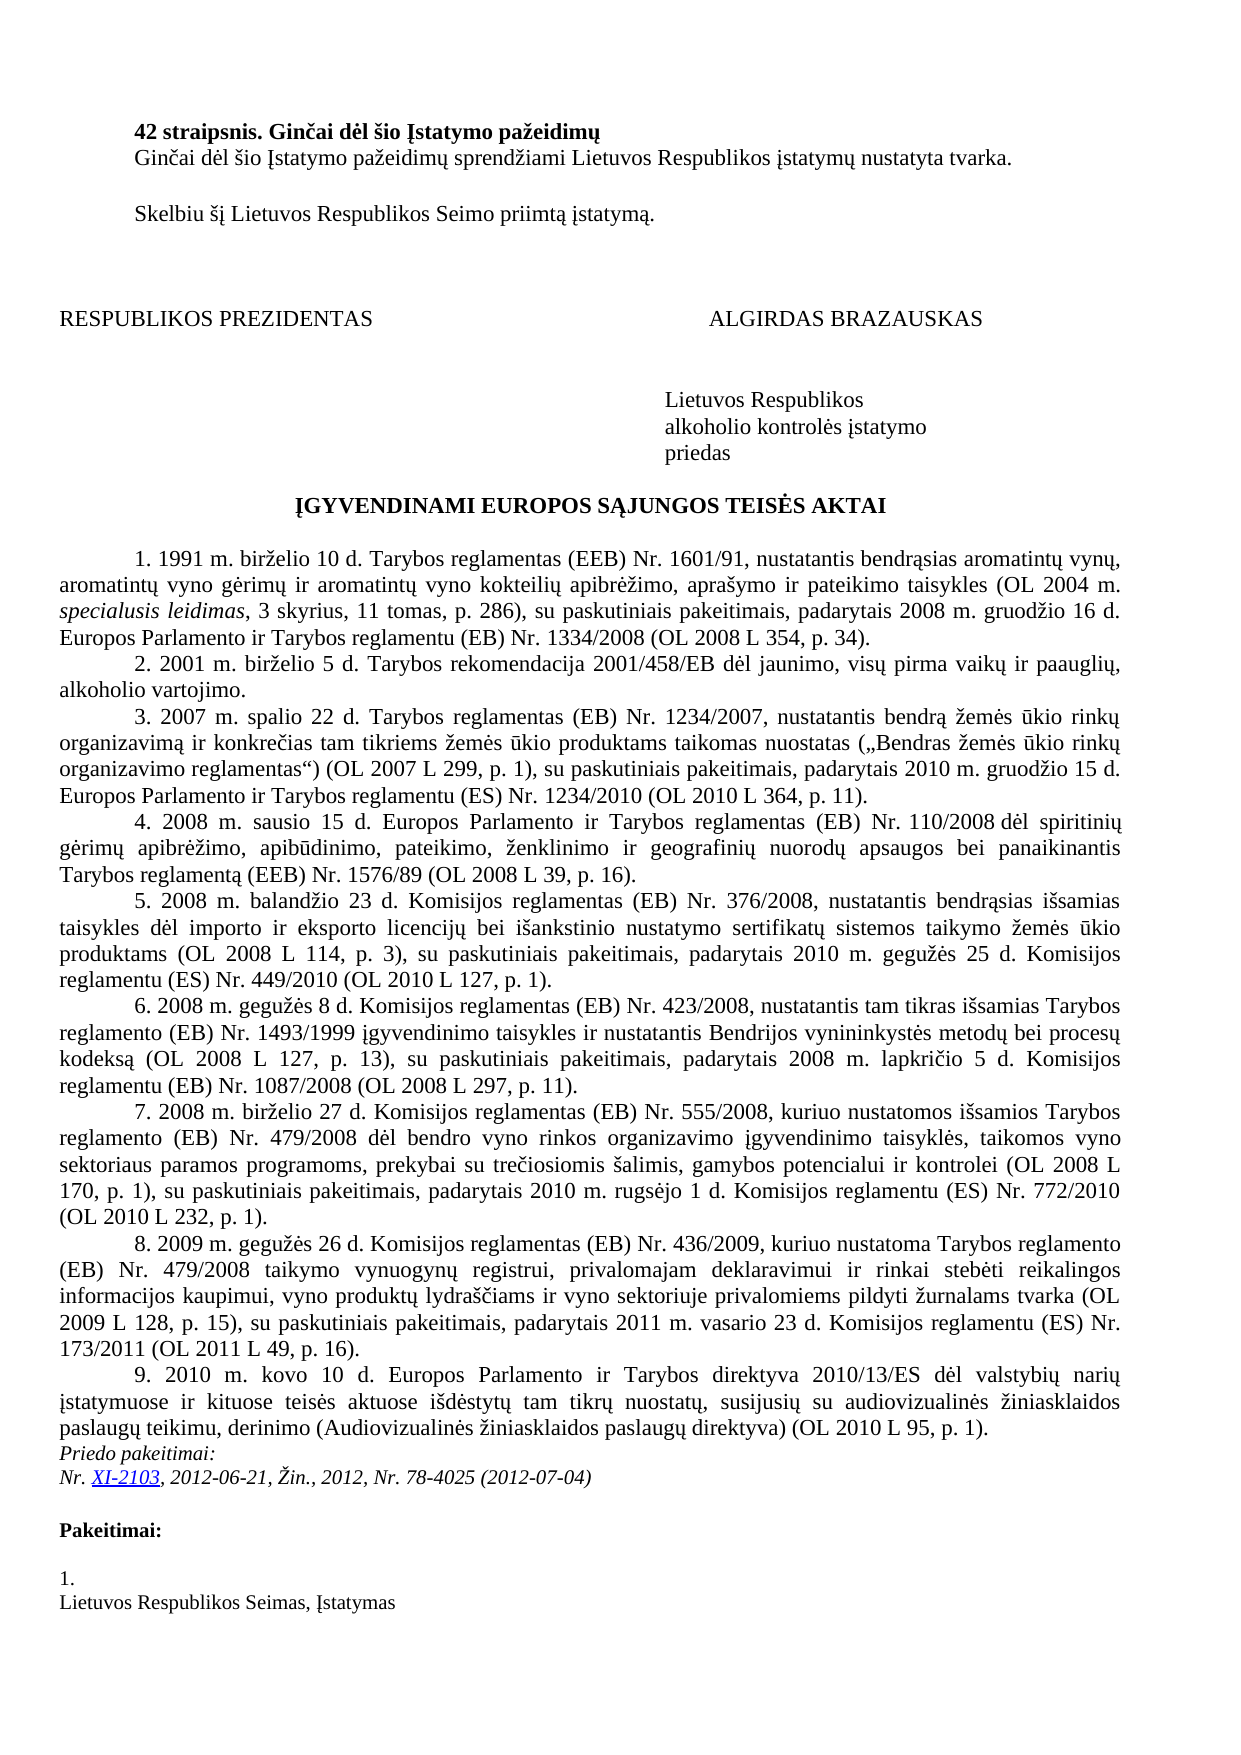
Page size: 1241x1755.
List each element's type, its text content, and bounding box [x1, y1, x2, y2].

text Pakeitimai: [59, 1517, 1122, 1542]
text Lietuvos Respublikos Seimas, Įstatymas [59, 1590, 1122, 1614]
text RESPUBLIKOS PREZIDENTAS ALGIRDAS BRAZAUSKAS [59, 305, 1122, 331]
text Ginčai dėl šio Įstatymo pažeidimų sprendžiami Lietuvos Respublikos įstatymų nustatyta tvarka. [59, 144, 1122, 171]
text Skelbiu šį Lietuvos Respublikos Seimo priimtą įstatymą. [59, 199, 1122, 226]
text 1. [59, 1566, 1122, 1590]
text 7. 2008 m. birželio 27 d. Komisijos reglamentas (EB) Nr. 555/2008, kuriuo nustatomos išsamios Tarybos reglamento (EB) Nr. 479/2008 dėl bendro vyno rinkos organizavimo įgyvendinimo taisyklės, taikomos vyno sektoriaus paramos programoms, prekybai su trečiosiomis šalimis, gamybos potencialui ir kontrolei (OL 2008 L 170, p. 1), su paskutiniais pakeitimais, padarytais 2010 m. rugsėjo 1 d. Komisijos reglamentu (ES) Nr. 772/2010 (OL 2010 L 232, p. 1). [59, 1098, 1122, 1230]
text Nr. XI-2103, 2012-06-21, Žin., 2012, Nr. 78-4025 (2012-07-04) [59, 1465, 1122, 1489]
text Lietuvos Respublikos [664, 386, 1122, 413]
text alkoholio kontrolės įstatymo [664, 413, 1122, 439]
text 9. 2010 m. kovo 10 d. Europos Parlamento ir Tarybos direktyva 2010/13/ES dėl valstybių narių įstatymuose ir kituose teisės aktuose išdėstytų tam tikrų nuostatų, susijusių su audiovizualinės žiniasklaidos paslaugų teikimu, derinimo (Audiovizualinės žiniasklaidos paslaugų direktyva) (OL 2010 L 95, p. 1). [59, 1362, 1122, 1441]
text Priedo pakeitimai: [59, 1441, 1122, 1465]
text 1. 1991 m. birželio 10 d. Tarybos reglamentas (EEB) Nr. 1601/91, nustatantis bendrąsias aromatintų vynų, aromatintų vyno gėrimų ir aromatintų vyno kokteilių apibrėžimo, aprašymo ir pateikimo taisykles (OL 2004 m. specialusis leidimas, 3 skyrius, 11 tomas, p. 286), su paskutiniais pakeitimais, padarytais 2008 m. gruodžio 16 d. Europos Parlamento ir Tarybos reglamentu (EB) Nr. 1334/2008 (OL 2008 L 354, p. 34). [59, 544, 1122, 650]
text priedas [664, 439, 1122, 466]
text 6. 2008 m. gegužės 8 d. Komisijos reglamentas (EB) Nr. 423/2008, nustatantis tam tikras išsamias Tarybos reglamento (EB) Nr. 1493/1999 įgyvendinimo taisykles ir nustatantis Bendrijos vynininkystės metodų bei procesų kodeksą (OL 2008 L 127, p. 13), su paskutiniais pakeitimais, padarytais 2008 m. lapkričio 5 d. Komisijos reglamentu (EB) Nr. 1087/2008 (OL 2008 L 297, p. 11). [59, 993, 1122, 1098]
text 4. 2008 m. sausio 15 d. Europos Parlamento ir Tarybos reglamentas (EB) Nr. 110/2008 dėl spiritinių gėrimų apibrėžimo, apibūdinimo, pateikimo, ženklinimo ir geografinių nuorodų apsaugos bei panaikinantis Tarybos reglamentą (EEB) Nr. 1576/89 (OL 2008 L 39, p. 16). [59, 808, 1122, 887]
text 42 straipsnis. Ginčai dėl šio Įstatymo pažeidimų [59, 118, 1122, 144]
text 3. 2007 m. spalio 22 d. Tarybos reglamentas (EB) Nr. 1234/2007, nustatantis bendrą žemės ūkio rinkų organizavimą ir konkrečias tam tikriems žemės ūkio produktams taikomas nuostatas („Bendras žemės ūkio rinkų organizavimo reglamentas“) (OL 2007 L 299, p. 1), su paskutiniais pakeitimais, padarytais 2010 m. gruodžio 15 d. Europos Parlamento ir Tarybos reglamentu (ES) Nr. 1234/2010 (OL 2010 L 364, p. 11). [59, 703, 1122, 808]
text ĮGYVENDINAMI EUROPOS SĄJUNGOS TEISĖS AKTAI [59, 492, 1122, 518]
text 5. 2008 m. balandžio 23 d. Komisijos reglamentas (EB) Nr. 376/2008, nustatantis bendrąsias išsamias taisykles dėl importo ir eksporto licencijų bei išankstinio nustatymo sertifikatų sistemos taikymo žemės ūkio produktams (OL 2008 L 114, p. 3), su paskutiniais pakeitimais, padarytais 2010 m. gegužės 25 d. Komisijos reglamentu (ES) Nr. 449/2010 (OL 2010 L 127, p. 1). [59, 887, 1122, 993]
text 2. 2001 m. birželio 5 d. Tarybos rekomendacija 2001/458/EB dėl jaunimo, visų pirma vaikų ir paauglių, alkoholio vartojimo. [59, 650, 1122, 703]
text 8. 2009 m. gegužės 26 d. Komisijos reglamentas (EB) Nr. 436/2009, kuriuo nustatoma Tarybos reglamento (EB) Nr. 479/2008 taikymo vynuogynų registrui, privalomajam deklaravimui ir rinkai stebėti reikalingos informacijos kaupimui, vyno produktų lydraščiams ir vyno sektoriuje privalomiems pildyti žurnalams tvarka (OL 2009 L 128, p. 15), su paskutiniais pakeitimais, padarytais 2011 m. vasario 23 d. Komisijos reglamentu (ES) Nr. 173/2011 (OL 2011 L 49, p. 16). [59, 1230, 1122, 1362]
